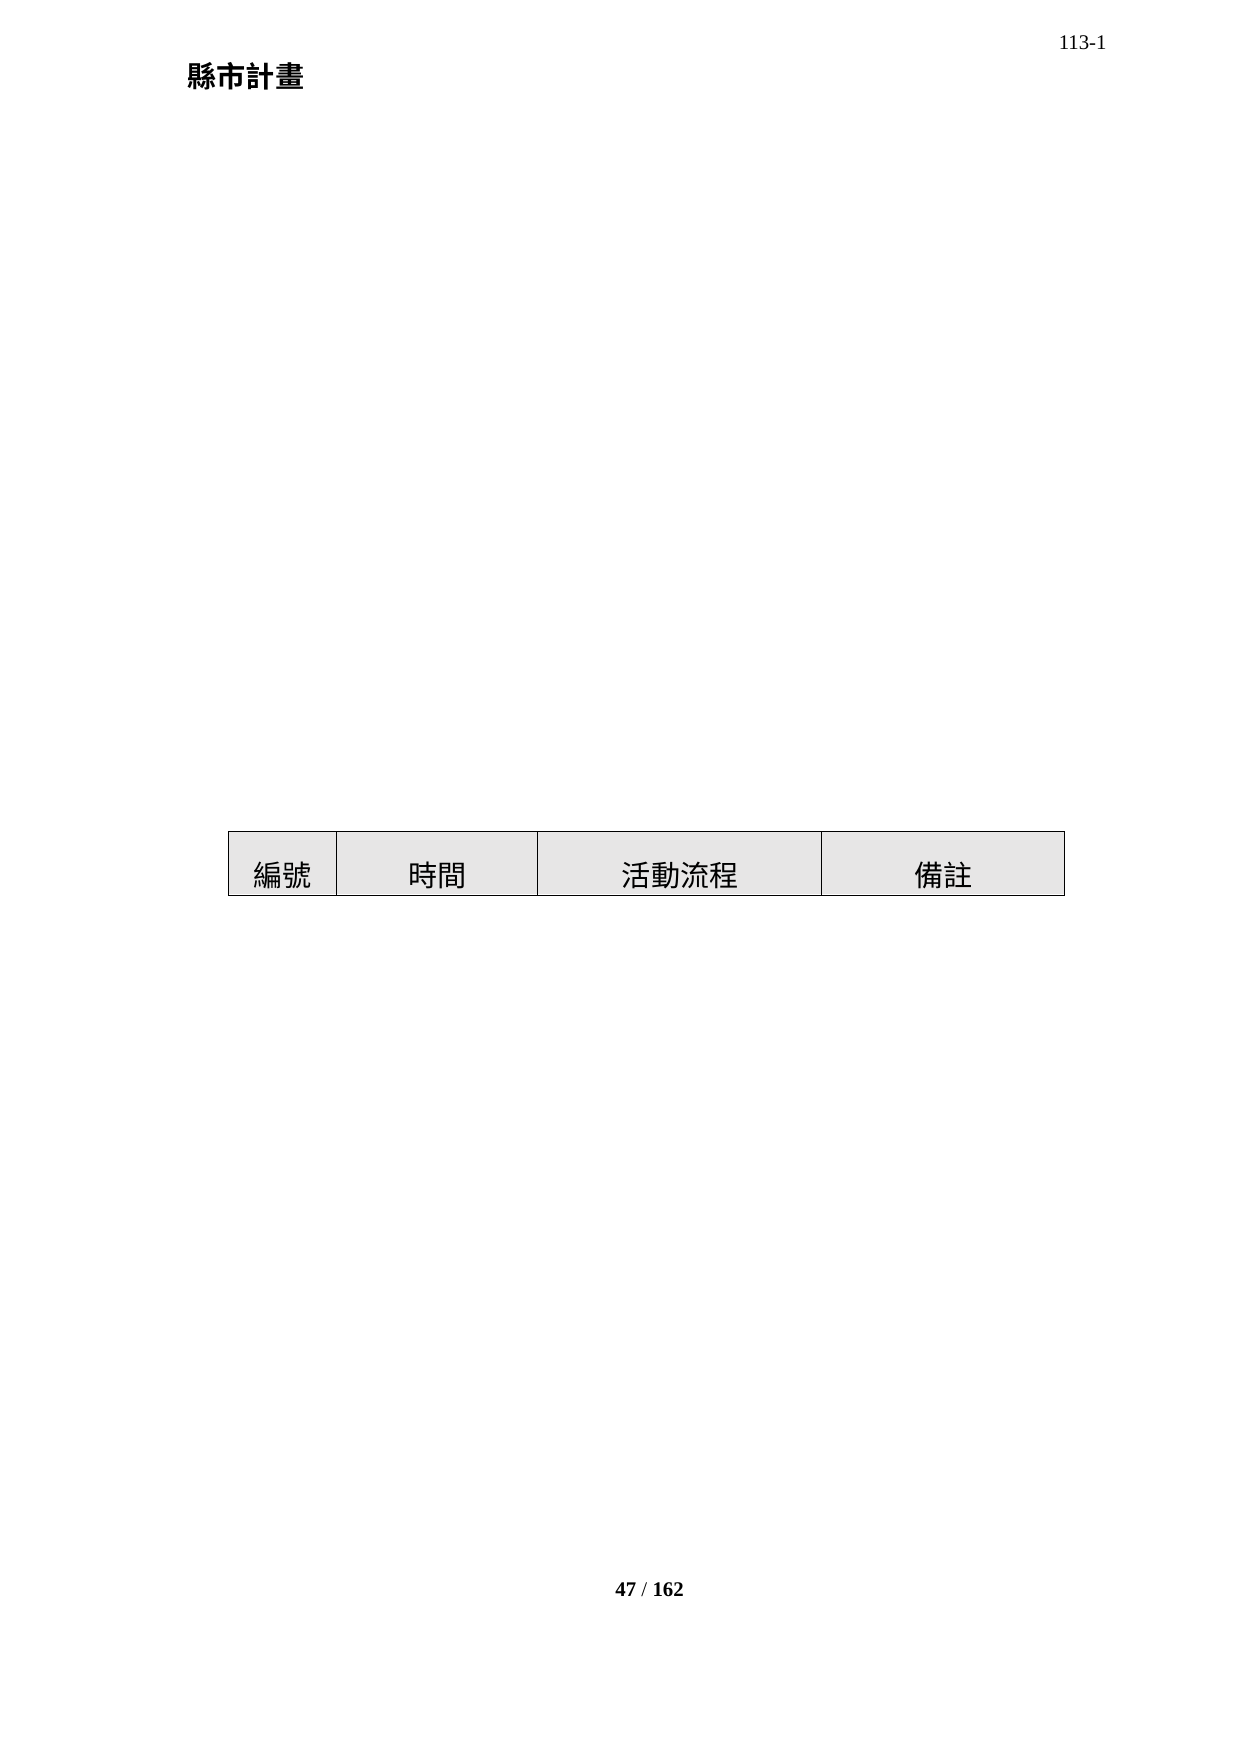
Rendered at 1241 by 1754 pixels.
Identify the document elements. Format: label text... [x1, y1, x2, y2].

table_header 備註 [822, 832, 1064, 894]
table_header 活動流程 [538, 832, 821, 894]
table_header 編號 [229, 832, 336, 894]
table_header 時間 [337, 832, 537, 894]
